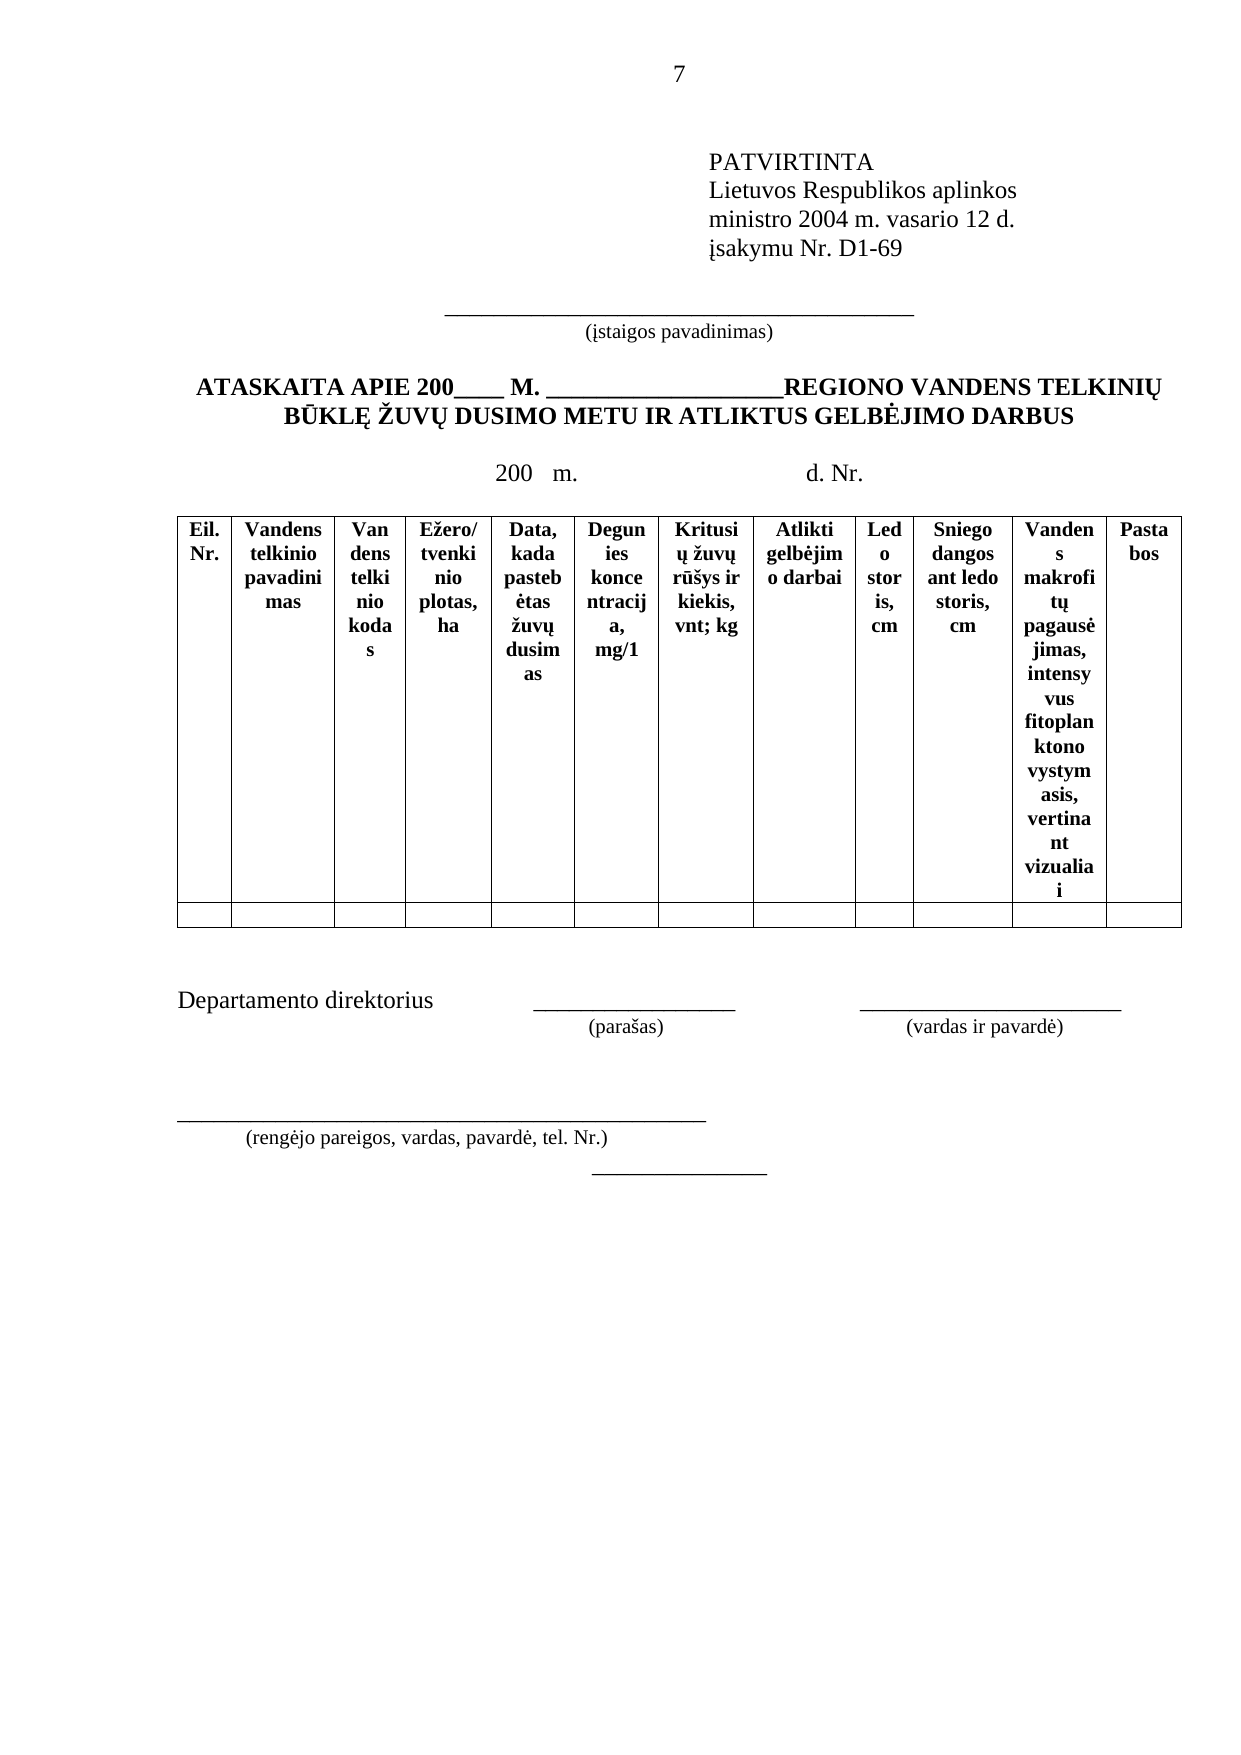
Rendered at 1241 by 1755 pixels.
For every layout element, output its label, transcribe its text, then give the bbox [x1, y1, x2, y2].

text ministro 2004 m. vasario 12 d. [177, 204, 1181, 233]
table_cell [178, 903, 231, 927]
table_cell [1107, 903, 1181, 927]
table_cell [492, 903, 574, 927]
text PATVIRTINTA [177, 147, 1181, 176]
text 200 m. d. Nr. [177, 458, 1181, 487]
table_cell [406, 903, 491, 927]
text Departamento direktorius [177, 986, 1181, 1014]
table_header Atlikti gelbėjimo darbai [754, 517, 855, 902]
table_cell [659, 903, 753, 927]
table_cell [335, 903, 405, 927]
table_cell [232, 903, 334, 927]
table_header Ežero/ tvenkinio plotas, ha [406, 517, 491, 902]
text Lietuvos Respublikos aplinkos [177, 176, 1181, 204]
table_cell [575, 903, 658, 927]
table_header Eil. Nr. [178, 517, 231, 902]
text (rengėjo pareigos, vardas, pavardė, tel. Nr.) [177, 1125, 1181, 1149]
text (įstaigos pavadinimas) [177, 319, 1181, 343]
table_header Pastabos [1107, 517, 1181, 902]
table_header Data, kada pastebėtas žuvų dusimas [492, 517, 574, 902]
table_cell [1013, 903, 1106, 927]
text ATASKAITA APIE 200____ M. REGIONO VANDENS TELKINIŲ BŪKLĘ ŽUVŲ DUSIMO METU IR ATLIKTUS GELBĖJIMO DARBUS [177, 372, 1181, 430]
table_header Vandens telkinio kodas [335, 517, 405, 902]
text ______________ [177, 1149, 1181, 1177]
text (parašas) (vardas ir pavardė) [177, 1014, 1181, 1038]
table_header Ledo storis, cm [856, 517, 913, 902]
table_cell [856, 903, 913, 927]
table_cell [754, 903, 855, 927]
table_header Vandens makrofitų pagausėjimas, intensyvus fitoplanktono vystymasis, vertinant vizualiai [1013, 517, 1106, 902]
table_header Vandens telkinio pavadinimas [232, 517, 334, 902]
text įsakymu Nr. D1-69 [177, 233, 1181, 262]
table_header Degunies koncentracija, mg/1 [575, 517, 658, 902]
table_cell [914, 903, 1012, 927]
table_header Kritusių žuvų rūšys ir kiekis, vnt; kg [659, 517, 753, 902]
table_header Sniego dangos ant ledo storis, cm [914, 517, 1012, 902]
